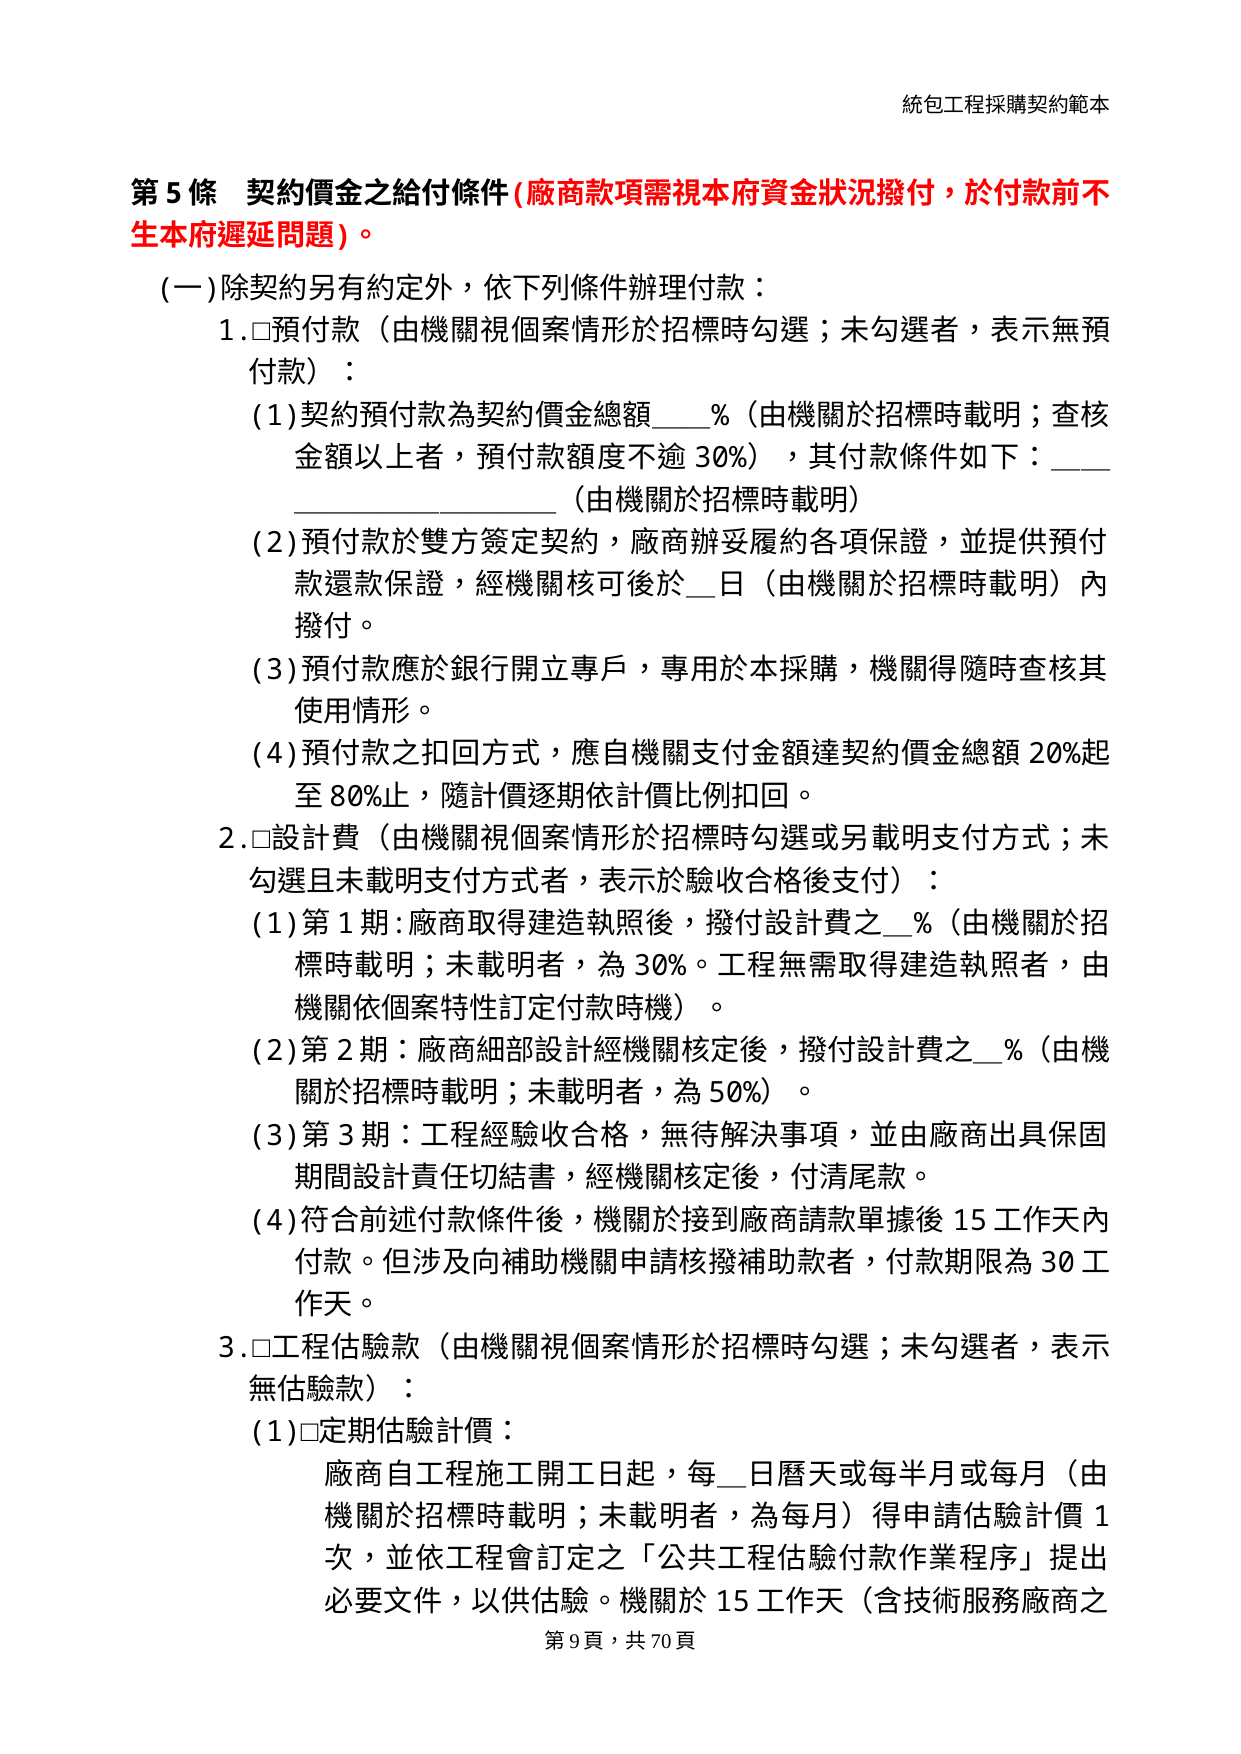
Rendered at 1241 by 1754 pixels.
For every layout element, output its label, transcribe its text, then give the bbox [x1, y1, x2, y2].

text 3.□工程估驗款（由機關視個案情形於招標時勾選；未勾選者，表示無估驗款）： [217, 1323, 1110, 1408]
text (2)第2期：廠商細部設計經機關核定後，撥付設計費之＿%（由機關於招標時載明；未載明者，為50%）。 [248, 1027, 1110, 1111]
text 2.□設計費（由機關視個案情形於招標時勾選或另載明支付方式；未勾選且未載明支付方式者，表示於驗收合格後支付）： [217, 815, 1110, 899]
text 1.□預付款（由機關視個案情形於招標時勾選；未勾選者，表示無預付款）： [217, 307, 1110, 391]
text (一)除契約另有約定外，依下列條件辦理付款： [156, 264, 1110, 307]
text (1)□定期估驗計價： [248, 1408, 1110, 1450]
text (1)契約預付款為契約價金總額＿＿%（由機關於招標時載明；查核金額以上者，預付款額度不逾30%），其付款條件如下：＿＿＿＿＿＿＿＿＿＿＿（由機關於招標時載明） [248, 391, 1110, 518]
text 廠商自工程施工開工日起，每＿日曆天或每半月或每月（由機關於招標時載明；未載明者，為每月）得申請估驗計價1次，並依工程會訂定之「公共工程估驗付款作業程序」提出必要文件，以供估驗。機關於15工作天（含技術服務廠商之 [324, 1450, 1110, 1619]
text (2)預付款於雙方簽定契約，廠商辦妥履約各項保證，並提供預付款還款保證，經機關核可後於＿日（由機關於招標時載明）內撥付。 [248, 518, 1110, 645]
text (1)第1期:廠商取得建造執照後，撥付設計費之＿%（由機關於招標時載明；未載明者，為30%。工程無需取得建造執照者，由機關依個案特性訂定付款時機）。 [248, 899, 1110, 1027]
text (4)預付款之扣回方式，應自機關支付金額達契約價金總額20%起至80%止，隨計價逐期依計價比例扣回。 [248, 730, 1110, 815]
text (3)預付款應於銀行開立專戶，專用於本採購，機關得隨時查核其使用情形。 [248, 645, 1110, 730]
text (3)第3期：工程經驗收合格，無待解決事項，並由廠商出具保固期間設計責任切結書，經機關核定後，付清尾款。 [248, 1111, 1110, 1196]
text (4)符合前述付款條件後，機關於接到廠商請款單據後15工作天內付款。但涉及向補助機關申請核撥補助款者，付款期限為30工作天。 [248, 1196, 1110, 1323]
text 第5條 契約價金之給付條件(廠商款項需視本府資金狀況撥付，於付款前不生本府遲延問題)。 [130, 169, 1110, 254]
